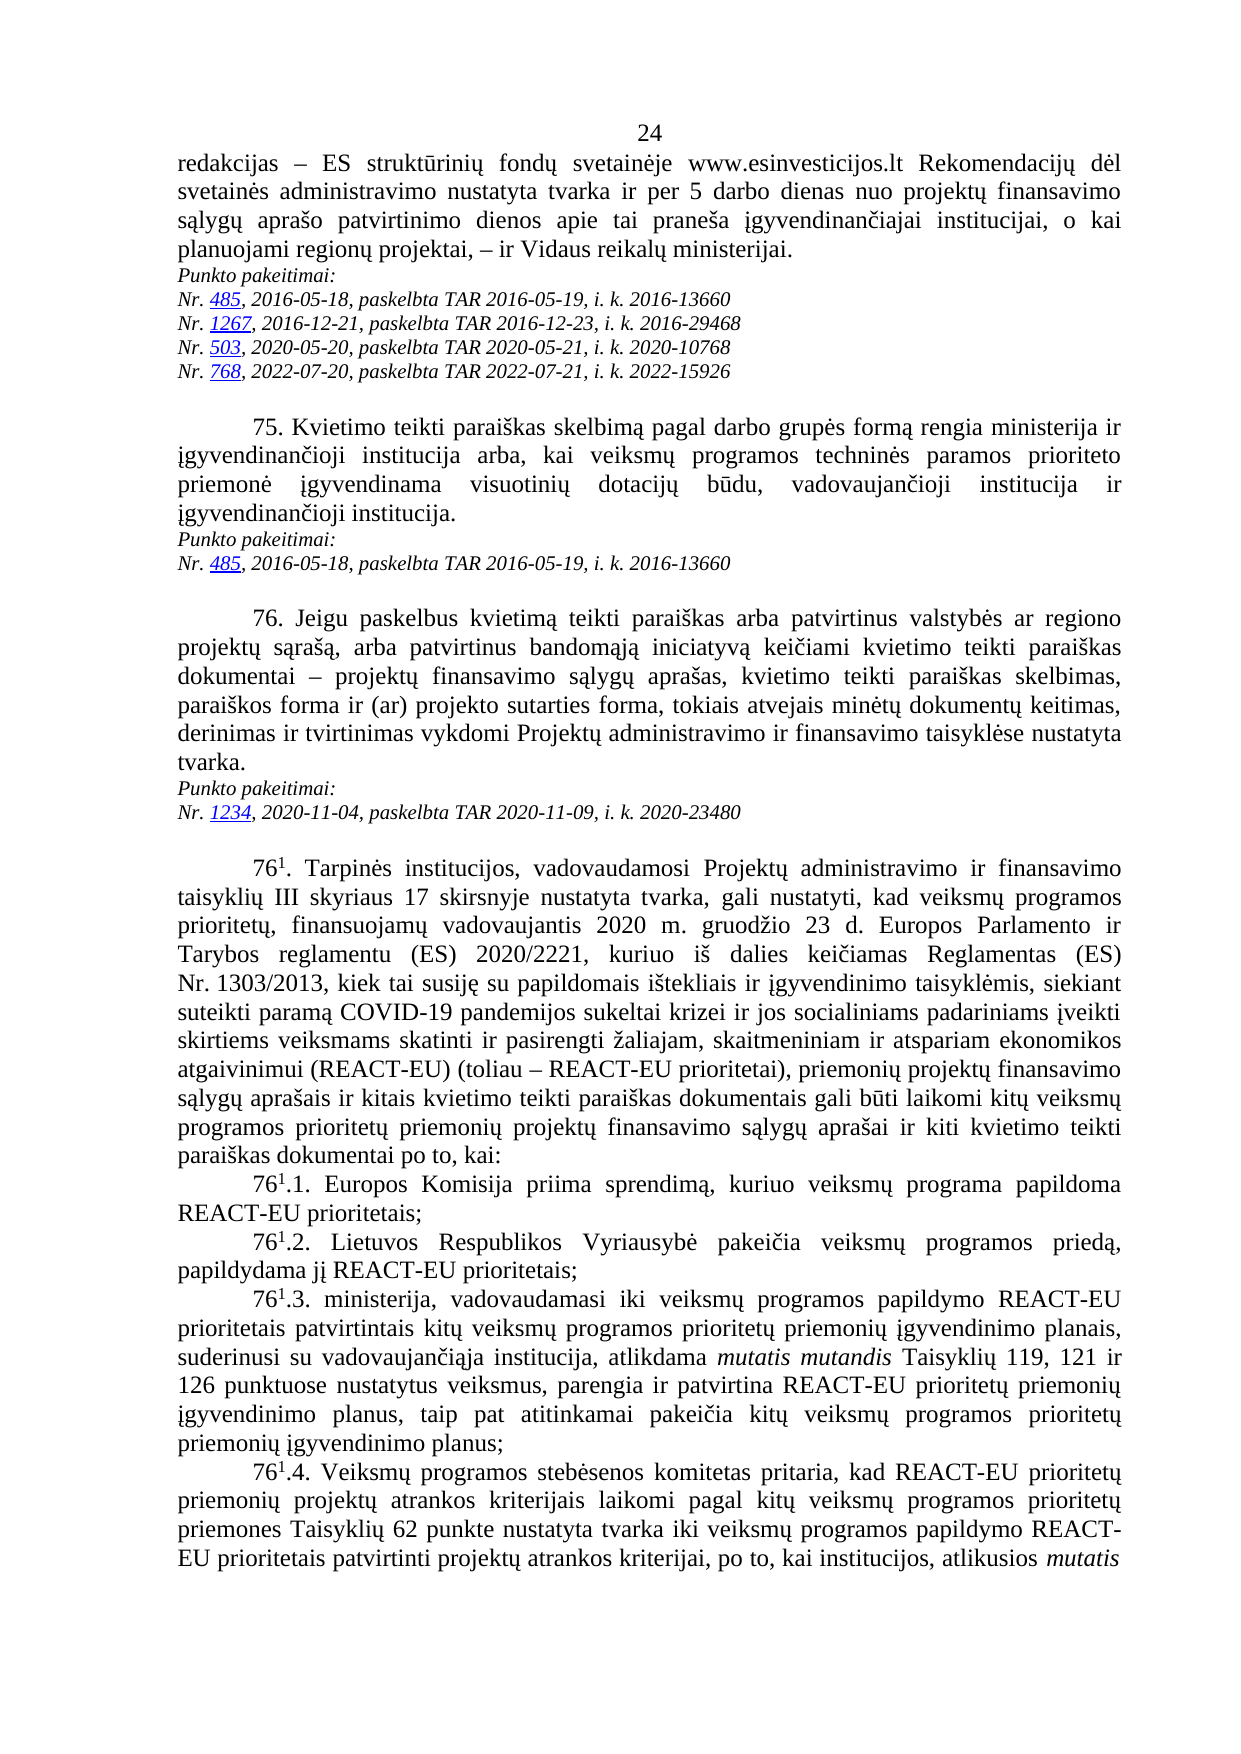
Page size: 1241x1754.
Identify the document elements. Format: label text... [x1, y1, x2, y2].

text Nr. 503, 2020-05-20, paskelbta TAR 2020-05-21, i. k. 2020-10768 [177, 335, 1122, 359]
text Punkto pakeitimai: [177, 776, 1122, 800]
text Punkto pakeitimai: [177, 263, 1122, 287]
text 75. Kvietimo teikti paraiškas skelbimą pagal darbo grupės formą rengia ministerija ir įgyvendinančioji institucija arba, kai veiksmų programos techninės paramos prioriteto priemonė įgyvendinama visuotinių dotacijų būdu, vadovaujančioji institucija ir įgyvendinančioji institucija. [177, 412, 1122, 527]
text Nr. 1267, 2016-12-21, paskelbta TAR 2016-12-23, i. k. 2016-29468 [177, 311, 1122, 335]
text Nr. 485, 2016-05-18, paskelbta TAR 2016-05-19, i. k. 2016-13660 [177, 287, 1122, 311]
text Nr. 1234, 2020-11-04, paskelbta TAR 2020-11-09, i. k. 2020-23480 [177, 800, 1122, 824]
text 761.3. ministerija, vadovaudamasi iki veiksmų programos papildymo REACT-EU prioritetais patvirtintais kitų veiksmų programos prioritetų priemonių įgyvendinimo planais, suderinusi su vadovaujančiąja institucija, atlikdama mutatis mutandis Taisyklių 119, 121 ir 126 punktuose nustatytus veiksmus, parengia ir patvirtina REACT-EU prioritetų priemonių įgyvendinimo planus, taip pat atitinkamai pakeičia kitų veiksmų programos prioritetų priemonių įgyvendinimo planus; [177, 1284, 1122, 1457]
text Nr. 768, 2022-07-20, paskelbta TAR 2022-07-21, i. k. 2022-15926 [177, 359, 1122, 383]
text Nr. 485, 2016-05-18, paskelbta TAR 2016-05-19, i. k. 2016-13660 [177, 551, 1122, 575]
text 761.4. Veiksmų programos stebėsenos komitetas pritaria, kad REACT-EU prioritetų priemonių projektų atrankos kriterijais laikomi pagal kitų veiksmų programos prioritetų priemones Taisyklių 62 punkte nustatyta tvarka iki veiksmų programos papildymo REACT-EU prioritetais patvirtinti projektų atrankos kriterijai, po to, kai institucijos, atlikusios mutatis [177, 1457, 1122, 1572]
text Punkto pakeitimai: [177, 527, 1122, 551]
text 761.1. Europos Komisija priima sprendimą, kuriuo veiksmų programa papildoma REACT-EU prioritetais; [177, 1169, 1122, 1227]
text 761. Tarpinės institucijos, vadovaudamosi Projektų administravimo ir finansavimo taisyklių III skyriaus 17 skirsnyje nustatyta tvarka, gali nustatyti, kad veiksmų programos prioritetų, finansuojamų vadovaujantis 2020 m. gruodžio 23 d. Europos Parlamento ir Tarybos reglamentu (ES) 2020/2221, kuriuo iš dalies keičiamas Reglamentas (ES) Nr. 1303/2013, kiek tai susiję su papildomais ištekliais ir įgyvendinimo taisyklėmis, siekiant suteikti paramą COVID-19 pandemijos sukeltai krizei ir jos socialiniams padariniams įveikti skirtiems veiksmams skatinti ir pasirengti žaliajam, skaitmeniniam ir atspariam ekonomikos atgaivinimui (REACT-EU) (toliau – REACT-EU prioritetai), priemonių projektų finansavimo sąlygų aprašais ir kitais kvietimo teikti paraiškas dokumentais gali būti laikomi kitų veiksmų programos prioritetų priemonių projektų finansavimo sąlygų aprašai ir kiti kvietimo teikti paraiškas dokumentai po to, kai: [177, 853, 1122, 1169]
text 761.2. Lietuvos Respublikos Vyriausybė pakeičia veiksmų programos priedą, papildydama jį REACT-EU prioritetais; [177, 1227, 1122, 1284]
text 76. Jeigu paskelbus kvietimą teikti paraiškas arba patvirtinus valstybės ar regiono projektų sąrašą, arba patvirtinus bandomąją iniciatyvą keičiami kvietimo teikti paraiškas dokumentai – projektų finansavimo sąlygų aprašas, kvietimo teikti paraiškas skelbimas, paraiškos forma ir (ar) projekto sutarties forma, tokiais atvejais minėtų dokumentų keitimas, derinimas ir tvirtinimas vykdomi Projektų administravimo ir finansavimo taisyklėse nustatyta tvarka. [177, 603, 1122, 776]
text redakcijas – ES struktūrinių fondų svetainėje www.esinvesticijos.lt Rekomendacijų dėl svetainės administravimo nustatyta tvarka ir per 5 darbo dienas nuo projektų finansavimo sąlygų aprašo patvirtinimo dienos apie tai praneša įgyvendinančiajai institucijai, o kai planuojami regionų projektai, – ir Vidaus reikalų ministerijai. [177, 148, 1122, 263]
